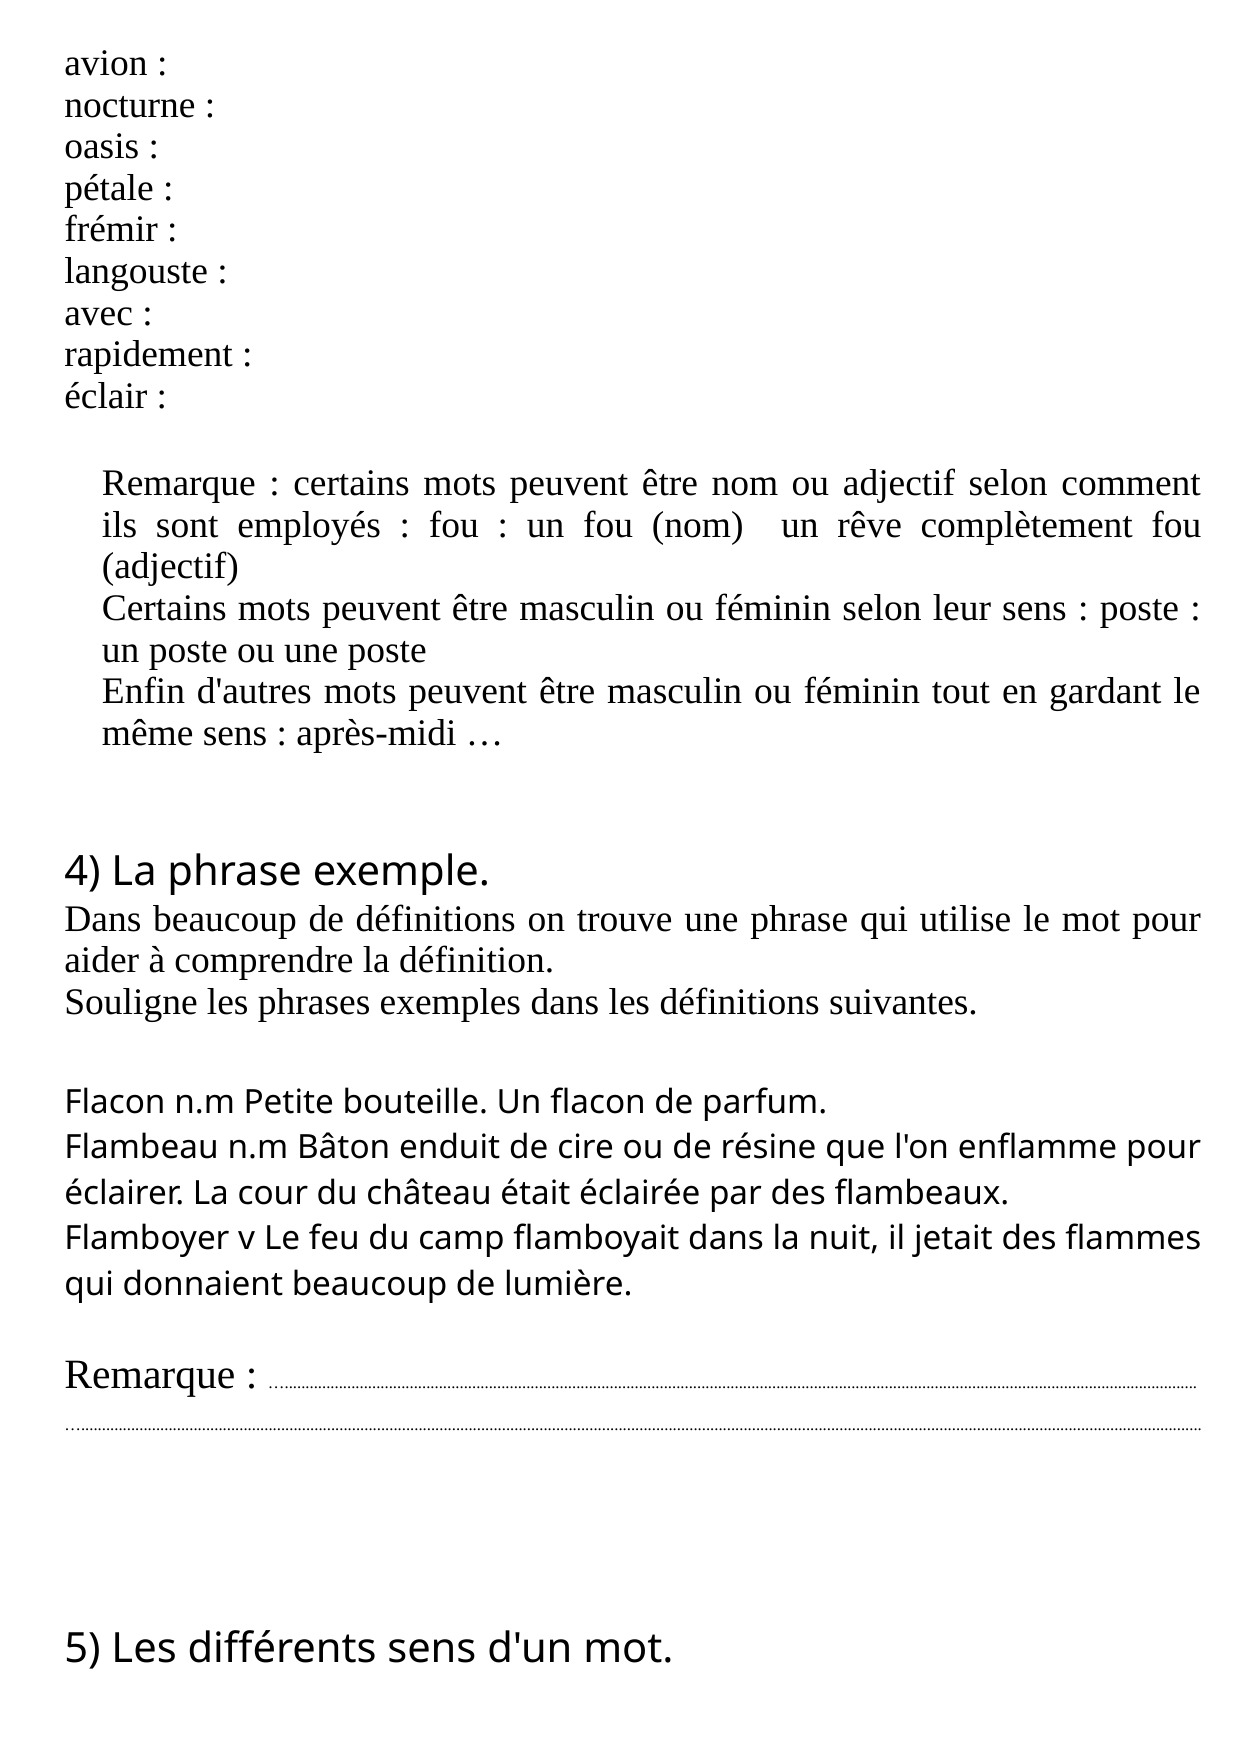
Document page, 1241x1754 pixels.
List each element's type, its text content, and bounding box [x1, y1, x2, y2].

list Enfin d'autres mots peuvent être masculin ou féminin tout en gardant le même sens : après-midi … [64, 670, 1203, 753]
text Flambeau n.m Bâton enduit de cire ou de résine que l'on enflamme pour éclairer. La cour du château était éclairée par des flambeaux. [64, 1123, 1203, 1214]
text avec : [64, 292, 1203, 333]
text 5) Les différents sens d'un mot. [64, 1618, 1203, 1675]
text frémir : [64, 208, 1203, 250]
text Remarque : …........................................................................................................................................................................................................................... [64, 1351, 1203, 1397]
text rapidement : [64, 333, 1203, 375]
text Flacon n.m Petite bouteille. Un flacon de parfum. [64, 1078, 1203, 1123]
text 4) La phrase exemple. [64, 841, 1203, 898]
list Certains mots peuvent être masculin ou féminin selon leur sens : poste : un poste ou une poste [64, 587, 1203, 670]
text nocturne : [64, 84, 1203, 125]
text Dans beaucoup de définitions on trouve une phrase qui utilise le mot pour aider à comprendre la définition. [64, 898, 1203, 981]
text pétale : [64, 167, 1203, 208]
text Flamboyer v Le feu du camp flamboyait dans la nuit, il jetait des flammes qui donnaient beaucoup de lumière. [64, 1214, 1203, 1305]
text langouste : [64, 250, 1203, 292]
text Souligne les phrases exemples dans les définitions suivantes. [64, 981, 1203, 1022]
text avion : [64, 42, 1203, 84]
text oasis : [64, 125, 1203, 167]
list Remarque : certains mots peuvent être nom ou adjectif selon comment ils sont employés : fou : un fou (nom) un rêve complètement fou (adjectif) [64, 462, 1203, 587]
text …............................................................................................................................................................................................................................................................................. [64, 1416, 1203, 1434]
text éclair : [64, 375, 1203, 416]
